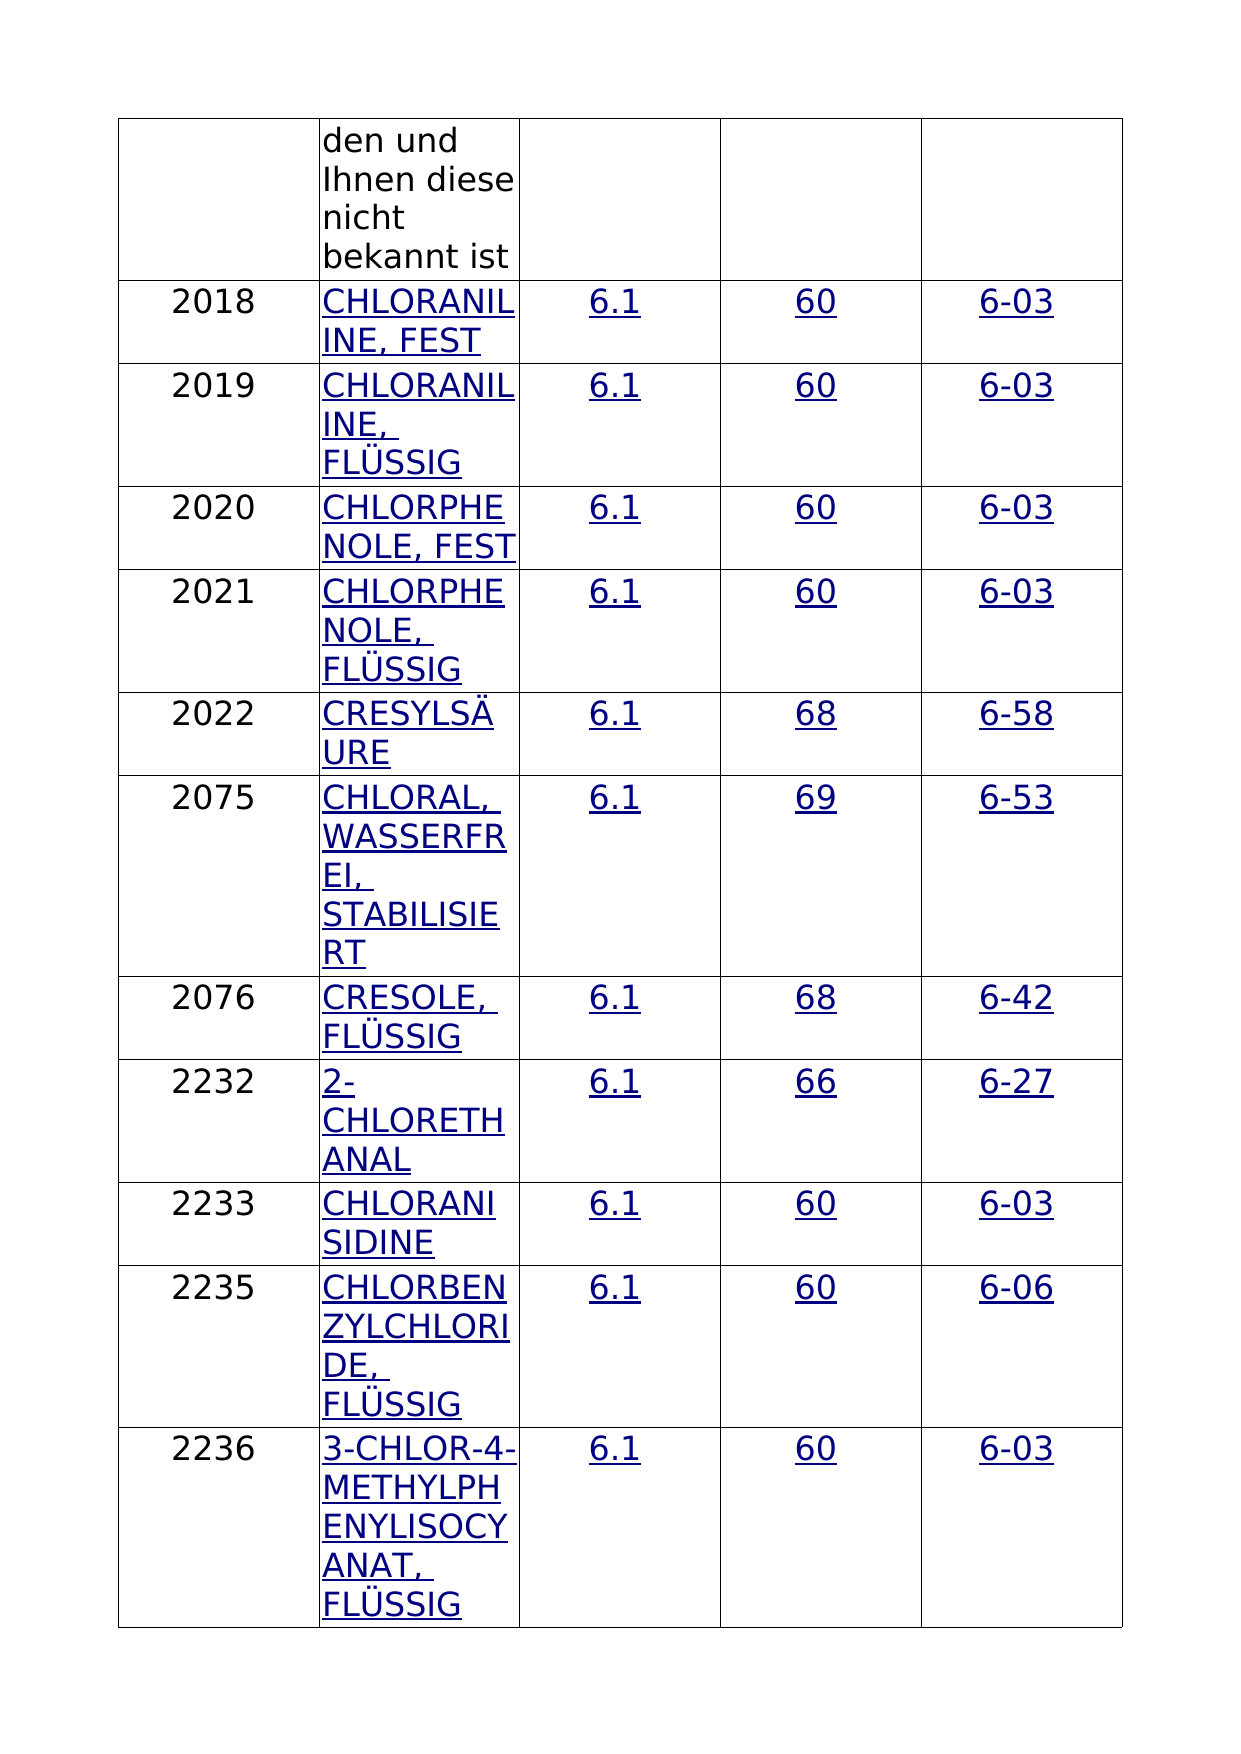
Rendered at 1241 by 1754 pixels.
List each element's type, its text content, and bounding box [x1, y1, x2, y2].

table_cell 60 [721, 570, 921, 692]
table_cell CRESOLE, FLÜSSIG [320, 977, 519, 1059]
table_cell [922, 119, 1122, 279]
table_cell 6.1 [520, 570, 720, 692]
table_cell 2076 [119, 977, 319, 1059]
table_cell 6-03 [922, 570, 1122, 692]
table_cell CHLORBENZYLCHLORIDE, FLÜSSIG [320, 1266, 519, 1427]
table_cell 2075 [119, 776, 319, 976]
table_cell 69 [721, 776, 921, 976]
table_cell [520, 119, 720, 279]
table_cell 6.1 [520, 1428, 720, 1627]
table_cell 60 [721, 487, 921, 569]
table_cell 6.1 [520, 776, 720, 976]
table_cell 6-06 [922, 1266, 1122, 1427]
table_cell 2021 [119, 570, 319, 692]
table_cell 2236 [119, 1428, 319, 1627]
table_cell 6.1 [520, 1060, 720, 1182]
table_cell 60 [721, 281, 921, 363]
table_cell 2232 [119, 1060, 319, 1182]
table_cell 6.1 [520, 487, 720, 569]
table_cell CRESYLSÄURE [320, 693, 519, 775]
table_cell CHLORANILINE, FEST [320, 281, 519, 363]
table_cell 60 [721, 364, 921, 486]
table_cell 6.1 [520, 364, 720, 486]
table_cell 6-27 [922, 1060, 1122, 1182]
table_cell 6.1 [520, 1266, 720, 1427]
table_cell 2020 [119, 487, 319, 569]
table_cell 2022 [119, 693, 319, 775]
table_cell 6-53 [922, 776, 1122, 976]
table_cell den und Ihnen diese nicht bekannt ist [320, 119, 519, 279]
table_cell 2233 [119, 1183, 319, 1265]
table_cell 60 [721, 1266, 921, 1427]
table_cell 68 [721, 693, 921, 775]
table_cell 2235 [119, 1266, 319, 1427]
table_cell 2019 [119, 364, 319, 486]
table_cell 6-58 [922, 693, 1122, 775]
table_cell 6.1 [520, 281, 720, 363]
table_cell 6-03 [922, 281, 1122, 363]
table_cell 68 [721, 977, 921, 1059]
table_cell 60 [721, 1183, 921, 1265]
table_cell 6-03 [922, 1428, 1122, 1627]
table_cell 66 [721, 1060, 921, 1182]
table_cell [721, 119, 921, 279]
table_cell 6-03 [922, 364, 1122, 486]
table_cell 6.1 [520, 693, 720, 775]
table_cell 2-CHLORETHANAL [320, 1060, 519, 1182]
table_cell [119, 119, 319, 279]
table_cell CHLORAL, WASSERFREI, STABILISIERT [320, 776, 519, 976]
table_cell CHLORANISIDINE [320, 1183, 519, 1265]
table_cell 6.1 [520, 977, 720, 1059]
table_cell 6-03 [922, 1183, 1122, 1265]
table_cell 60 [721, 1428, 921, 1627]
table_cell CHLORPHENOLE, FEST [320, 487, 519, 569]
table_cell 6.1 [520, 1183, 720, 1265]
table_cell 2018 [119, 281, 319, 363]
table_cell 6-42 [922, 977, 1122, 1059]
table_cell CHLORPHENOLE, FLÜSSIG [320, 570, 519, 692]
table_cell 3-CHLOR-4-METHYLPHENYLISOCYANAT, FLÜSSIG [320, 1428, 519, 1627]
table_cell 6-03 [922, 487, 1122, 569]
table_cell CHLORANILINE, FLÜSSIG [320, 364, 519, 486]
